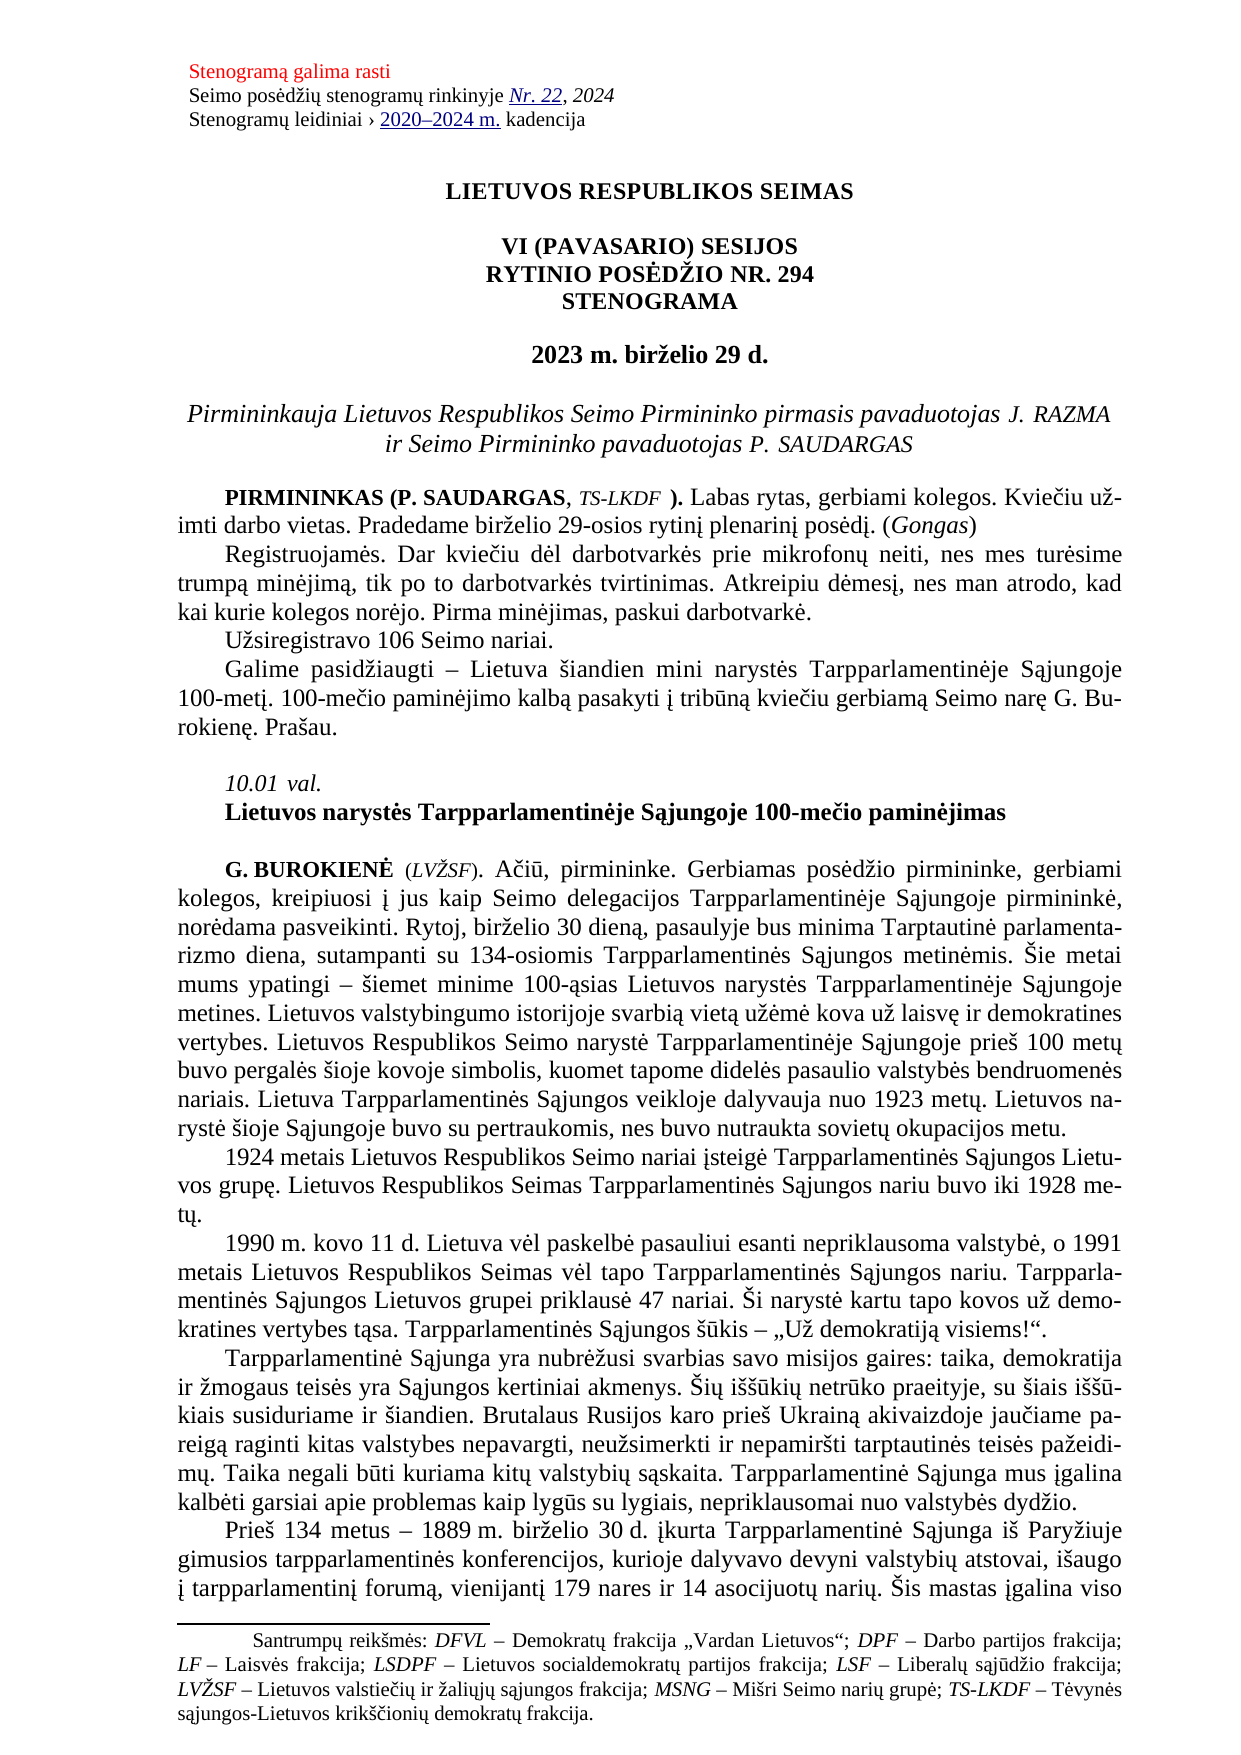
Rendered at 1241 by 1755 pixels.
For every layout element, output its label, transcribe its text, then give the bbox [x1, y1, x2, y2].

text 2023 m. birželio 29 d. [177, 339, 1122, 369]
text PIRMININKAS (P. SAUDARGAS, TS-LKDF). La­bas ry­tas, ger­bia­mi ko­le­gos. Kvie­čiu už­im­ti dar­bo vie­tas. Pra­de­da­me bir­že­lio 29-osios ry­ti­nį ple­na­ri­nį po­sė­dį. (Gon­gas) [177, 482, 1122, 539]
text 1924 me­tais Lie­tu­vos Res­pub­li­kos Sei­mo na­riai įstei­gė Tarp­par­la­men­ti­nės Są­jun­gos Lie­tu­vos gru­pę. Lie­tu­vos Res­pub­li­kos Sei­mas Tarp­par­la­men­ti­nės Są­jun­gos na­riu bu­vo iki 1928 me­tų. [177, 1142, 1122, 1228]
text Ga­li­me pa­si­džiaug­ti – Lie­tu­va šian­dien mi­ni na­rys­tės Tarp­par­la­men­ti­nė­je Są­jun­go­je 100-me­tį. 100-me­čio pa­mi­nė­ji­mo kal­bą pa­sa­ky­ti į tri­bū­ną kvie­čiu ger­bia­mą Sei­mo na­rę G. Bu­ro­kie­nę. Pra­šau. [177, 654, 1122, 741]
text G. BUROKIENĖ (LVŽSF). Ačiū, pir­mi­nin­ke. Ger­bia­mas po­sė­džio pir­mi­nin­ke, ger­bia­mi ko­le­gos, krei­piuo­si į jus kaip Sei­mo de­le­ga­ci­jos Tarp­par­la­men­ti­nė­je Są­jun­go­je pir­mi­nin­kė, no­rė­da­ma pa­svei­kin­ti. Ry­toj, bir­že­lio 30 die­ną, pa­sau­ly­je bus mi­ni­ma Tarp­tau­ti­nė par­la­men­ta­riz­mo die­na, su­tam­pan­ti su 134-osio­mis Tarp­par­la­men­ti­nės Są­jun­gos me­ti­nė­mis. Šie me­tai mums ypa­tin­gi – šie­met mi­ni­me 100-ąsias Lie­tu­vos na­rys­tės Tarp­par­la­men­ti­nė­je Są­jun­go­je me­ti­nes. Lie­tu­vos vals­ty­bin­gu­mo is­to­ri­jo­je svar­bią vie­tą už­ėmė ko­va už lais­vę ir de­mo­kra­tines ver­ty­bes. Lie­tu­vos Res­pub­li­kos Sei­mo na­rys­tė Tarp­par­la­men­ti­nė­je Są­jun­go­je prieš 100 me­tų bu­vo per­ga­lės šio­je ko­vo­je sim­bo­lis, kuo­met ta­po­me di­de­lės pa­sau­lio vals­ty­bės ben­druo­me­nės na­riais. Lie­tu­va Tarp­par­la­men­ti­nės Są­jun­gos veik­lo­je da­ly­vau­ja nuo 1923 me­tų. Lie­tu­vos na­rys­tė šio­je Są­jun­go­je bu­vo su per­trau­ko­mis, nes bu­vo nu­trauk­ta so­vie­tų oku­pa­ci­jos me­tu. [177, 854, 1122, 1142]
text Re­gist­ruo­ja­mės. Dar kvie­čiu dėl dar­bo­tvarkės prie mik­ro­fo­nų nei­ti, nes mes tu­rė­si­me trum­pą mi­nė­ji­mą, tik po to dar­bo­tvarkės tvir­ti­ni­mas. At­krei­piu dė­me­sį, nes man at­ro­do, kad kai ku­rie ko­le­gos no­rė­jo. Pir­ma mi­nė­ji­mas, pas­kui dar­bo­tvarkė. [177, 539, 1122, 626]
table_cell Seimo posėdžių stenogramų rinkinyje Nr. 22, 2024 [177, 83, 1045, 107]
text 1990 m. ko­vo 11 d. Lie­tu­va vėl pa­skel­bė pa­sau­liui esan­ti ne­pri­klau­so­ma vals­ty­bė, o 1991 me­tais Lie­tu­vos Res­pub­li­kos Sei­mas vėl ta­po Tarp­par­la­men­ti­nės Są­jun­gos na­riu. Tarp­par­la­men­ti­nės Są­jun­gos Lie­tu­vos gru­pei pri­klau­sė 47 na­riai. Ši na­rys­tė kar­tu ta­po ko­vos už de­mo­kra­tines ver­ty­bes tą­sa. Tarp­par­la­men­ti­nės Są­jun­gos šū­kis – „Už de­mo­kra­tiją vi­siems!“. [177, 1228, 1122, 1343]
title VI (PAVASARIO) SESIJOS [177, 232, 1122, 260]
title LIETUVOS RESPUBLIKOS SEIMAS [177, 177, 1122, 204]
title STENOGRAMA [177, 287, 1122, 315]
text 10.01 val. [224, 769, 1122, 797]
text Santrumpų reikšmės: DFVL – Demokratų frakcija „Vardan Lietuvos“; DPF – Darbo partijos frakcija; LF – Laisvės frakcija; LSDPF – Lietuvos socialdemokratų partijos frakcija; LSF – Liberalų sąjūdžio frakcija; LVŽSF – Lietuvos valstiečių ir žaliųjų sąjungos frakcija; MSNG – Mišri Seimo narių grupė; TS-LKDF – Tėvynės sąjungos-Lietuvos krikščionių demokratų frakcija. [177, 1624, 1122, 1724]
text Tarp­par­la­men­ti­nė Są­jun­ga yra nu­brė­žu­si svar­bias sa­vo mi­si­jos gai­res: tai­ka, de­mo­kra­tija ir žmo­gaus tei­sės yra Są­jun­gos ker­ti­niai ak­me­nys. Šių iš­šū­kių ne­trū­ko pra­ei­ty­je, su šiais iš­šū­kiais su­si­du­ria­me ir šian­dien. Bru­ta­laus Ru­si­jos ka­ro prieš Uk­rai­ną aki­vaiz­do­je jau­čia­me pa­rei­gą ra­gin­ti ki­tas vals­ty­bes ne­pa­varg­ti, ne­už­si­merk­ti ir ne­pa­mirš­ti tarp­tau­ti­nės tei­sės pa­žei­di­mų. Tai­ka ne­ga­li bū­ti ku­ria­ma ki­tų vals­ty­bių są­skai­ta. Tarp­par­la­men­ti­nė Są­jun­ga mus įga­li­na kal­bė­ti gar­siai apie pro­ble­mas kaip ly­gūs su ly­giais, ne­pri­klau­so­mai nuo vals­ty­bės dy­džio. [177, 1343, 1122, 1516]
text Prieš 134 me­tus – 1889 m. bir­že­lio 30 d. įkur­ta Tarp­par­la­men­ti­nė Są­jun­ga iš Pa­ry­žiu­je gi­mu­sios tarp­par­la­men­ti­nės kon­fe­ren­ci­jos, ku­rio­je da­ly­va­vo de­vy­ni vals­ty­bių at­sto­vai, iš­au­go į tarp­par­la­men­ti­nį fo­ru­mą, vie­ni­jan­tį 179 na­res ir 14 aso­ci­juo­tų na­rių. Šis mas­tas įga­li­na vi­so [177, 1516, 1122, 1602]
title RYTINIO posėdžio NR. 294 [177, 260, 1122, 287]
text Pirmininkauja Lietuvos Respublikos Seimo Pirmininko pirmasis pavaduotojas J. RAZMA ir Seimo Pirmininko pavaduotojas P. SAUDARGAS [177, 398, 1122, 458]
text Už­si­re­gist­ra­vo 106 Sei­mo na­riai. [177, 626, 1122, 654]
table_header Stenogramą galima rasti [177, 59, 1045, 83]
table_cell Stenogramų leidiniai › 2020–2024 m. kadencija [177, 107, 1045, 131]
text Lie­tu­vos na­rys­tės Tarp­par­la­men­ti­nė­je Są­jun­go­je 100-me­čio pa­mi­nė­ji­mas [177, 797, 1122, 826]
